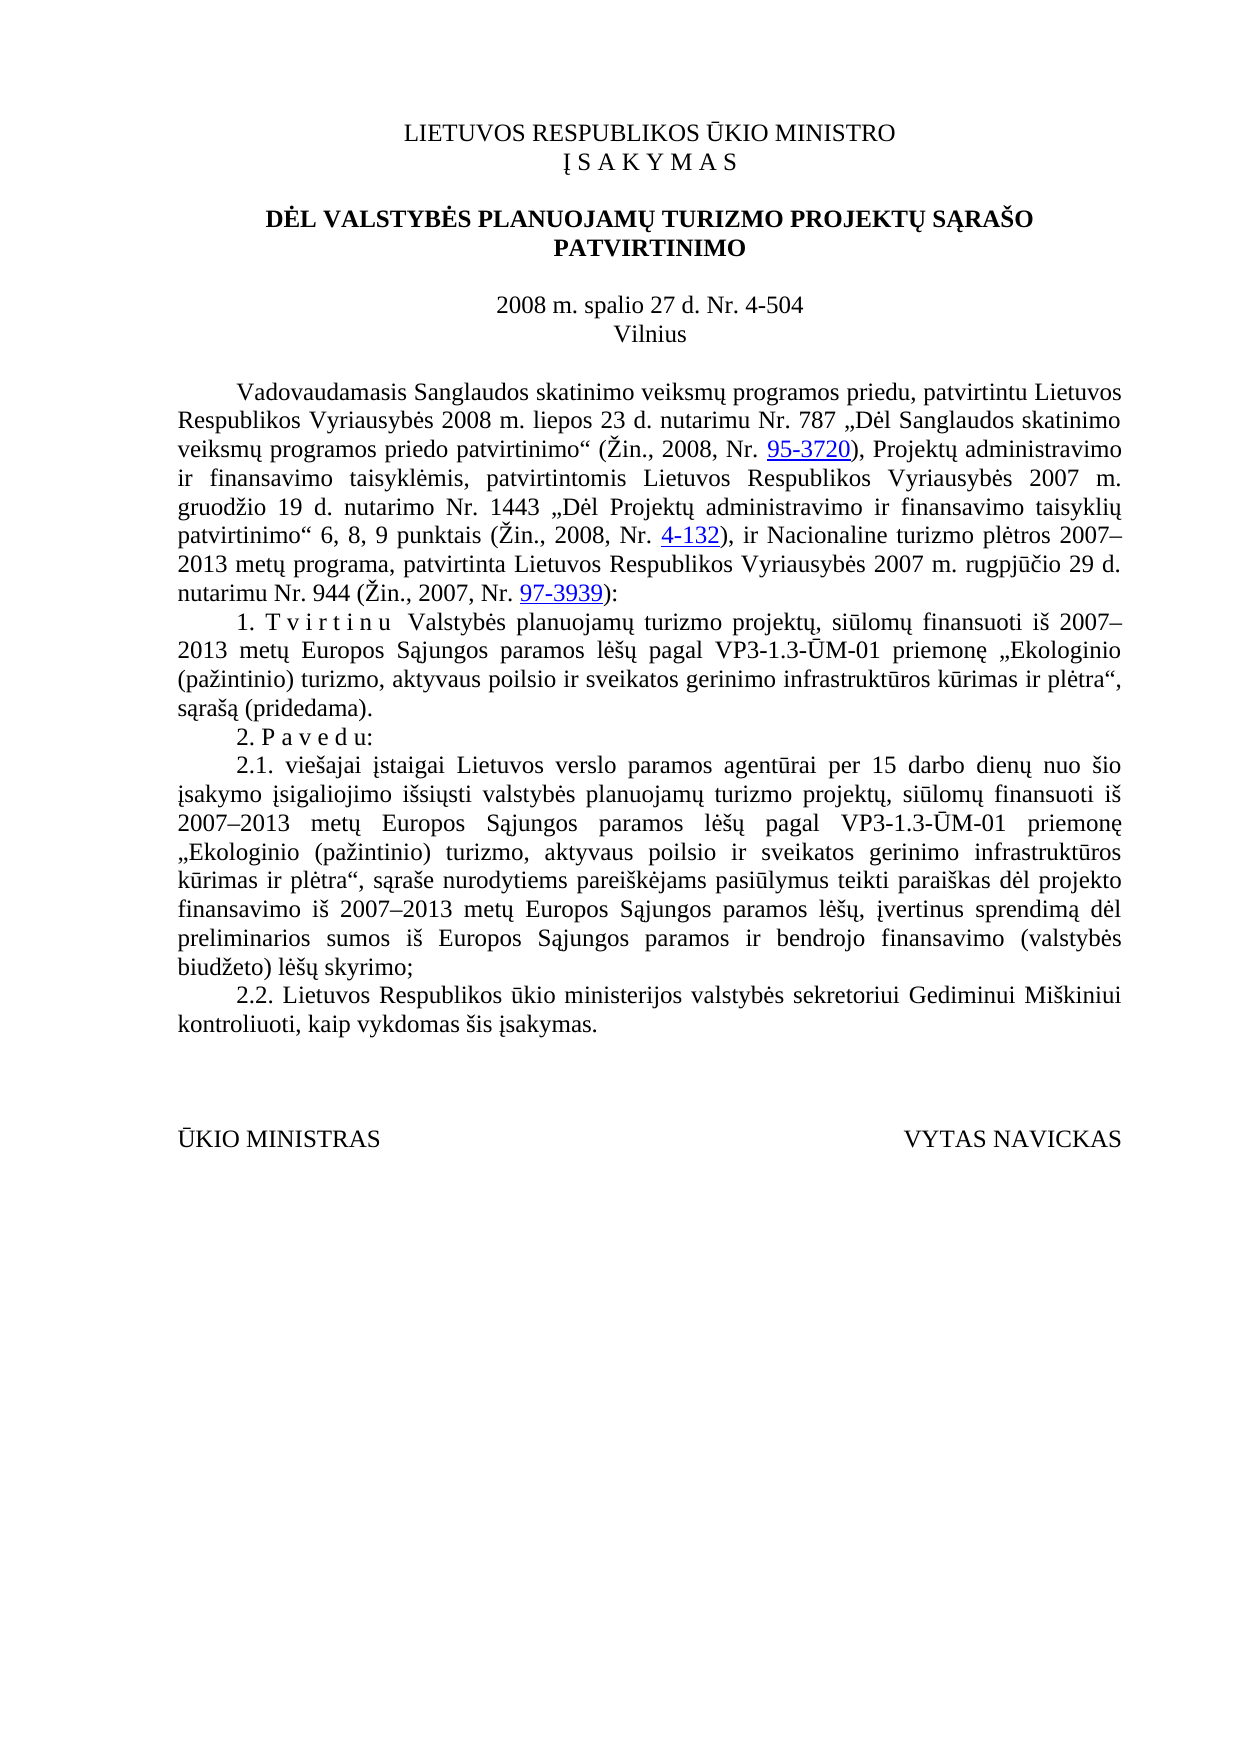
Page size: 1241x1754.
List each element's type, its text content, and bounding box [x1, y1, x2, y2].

text ŪKIO MINISTRAS VYTAS NAVICKAS [177, 1124, 1122, 1153]
text 2.1. viešajai įstaigai Lietuvos verslo paramos agentūrai per 15 darbo dienų nuo šio įsakymo įsigaliojimo išsiųsti valstybės planuojamų turizmo projektų, siūlomų finansuoti iš 2007–2013 metų Europos Sąjungos paramos lėšų pagal VP3-1.3-ŪM-01 priemonę „Ekologinio (pažintinio) turizmo, aktyvaus poilsio ir sveikatos gerinimo infrastruktūros kūrimas ir plėtra“, sąraše nurodytiems pareiškėjams pasiūlymus teikti paraiškas dėl projekto finansavimo iš 2007–2013 metų Europos Sąjungos paramos lėšų, įvertinus sprendimą dėl preliminarios sumos iš Europos Sąjungos paramos ir bendrojo finansavimo (valstybės biudžeto) lėšų skyrimo; [177, 751, 1122, 981]
text Vilnius [177, 319, 1122, 348]
text 2. Pavedu: [177, 722, 1122, 751]
text 2.2. Lietuvos Respublikos ūkio ministerijos valstybės sekretoriui Gediminui Miškiniui kontroliuoti, kaip vykdomas šis įsakymas. [177, 981, 1122, 1038]
text Vadovaudamasis Sanglaudos skatinimo veiksmų programos priedu, patvirtintu Lietuvos Respublikos Vyriausybės 2008 m. liepos 23 d. nutarimu Nr. 787 „Dėl Sanglaudos skatinimo veiksmų programos priedo patvirtinimo“ (Žin., 2008, Nr. 95-3720), Projektų administravimo ir finansavimo taisyklėmis, patvirtintomis Lietuvos Respublikos Vyriausybės 2007 m. gruodžio 19 d. nutarimo Nr. 1443 „Dėl Projektų administravimo ir finansavimo taisyklių patvirtinimo“ 6, 8, 9 punktais (Žin., 2008, Nr. 4-132), ir Nacionaline turizmo plėtros 2007–2013 metų programa, patvirtinta Lietuvos Respublikos Vyriausybės 2007 m. rugpjūčio 29 d. nutarimu Nr. 944 (Žin., 2007, Nr. 97-3939): [177, 377, 1122, 607]
text LIETUVOS RESPUBLIKOS ŪKIO MINISTRO [177, 118, 1122, 147]
text DĖL VALSTYBĖS PLANUOJAMŲ TURIZMO PROJEKTŲ SĄRAŠO PATVIRTINIMO [177, 204, 1122, 262]
text 2008 m. spalio 27 d. Nr. 4-504 [177, 291, 1122, 319]
text ĮSAKYMAS [177, 147, 1122, 176]
text 1. Tvirtinu Valstybės planuojamų turizmo projektų, siūlomų finansuoti iš 2007–2013 metų Europos Sąjungos paramos lėšų pagal VP3-1.3-ŪM-01 priemonę „Ekologinio (pažintinio) turizmo, aktyvaus poilsio ir sveikatos gerinimo infrastruktūros kūrimas ir plėtra“, sąrašą (pridedama). [177, 607, 1122, 722]
